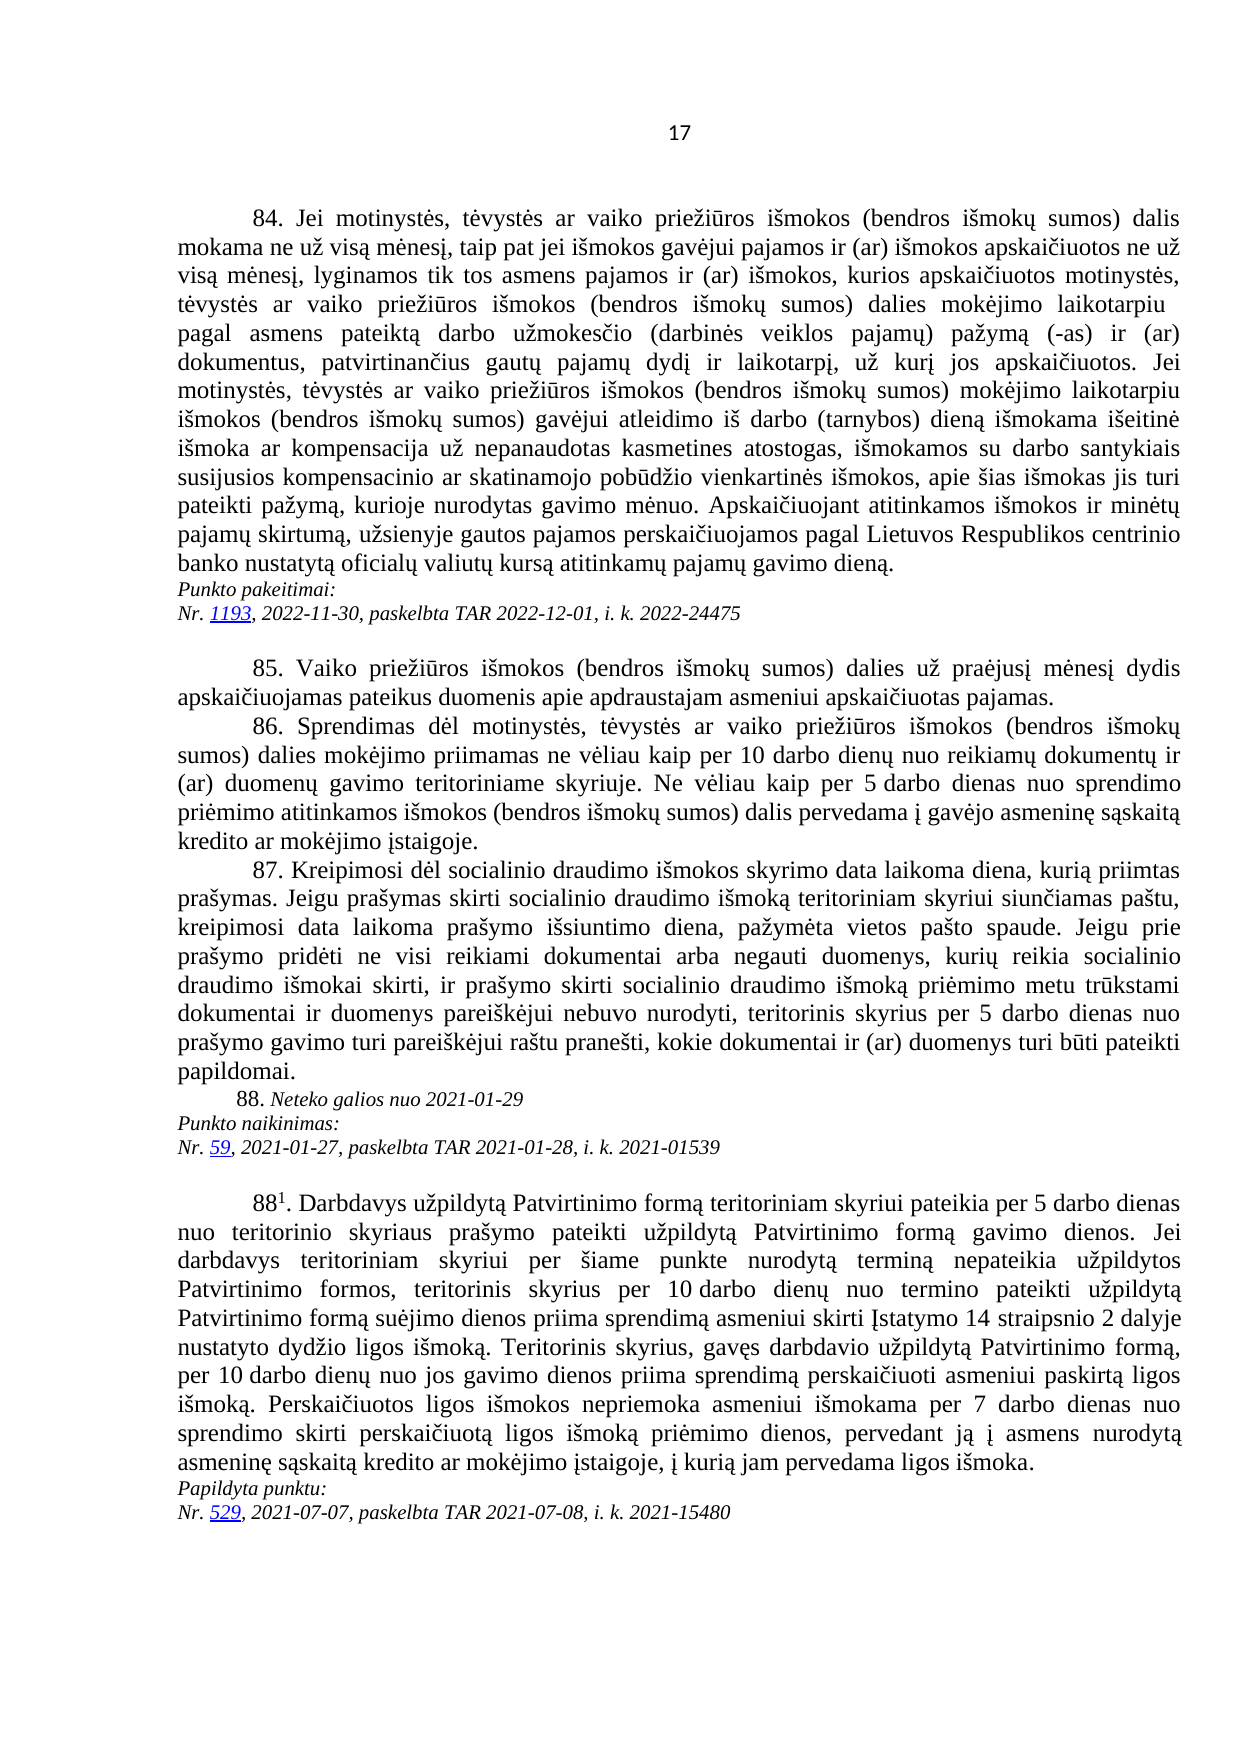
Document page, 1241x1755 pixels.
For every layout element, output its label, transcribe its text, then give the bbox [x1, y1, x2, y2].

text Punkto naikinimas: [177, 1111, 1181, 1135]
text Nr. 1193, 2022-11-30, paskelbta TAR 2022-12-01, i. k. 2022-24475 [177, 601, 1181, 625]
text Nr. 59, 2021-01-27, paskelbta TAR 2021-01-28, i. k. 2021-01539 [177, 1135, 1181, 1159]
text 86. Sprendimas dėl motinystės, tėvystės ar vaiko priežiūros išmokos (bendros išmokų sumos) dalies mokėjimo priimamas ne vėliau kaip per 10 darbo dienų nuo reikiamų dokumentų ir (ar) duomenų gavimo teritoriniame skyriuje. Ne vėliau kaip per 5 darbo dienas nuo sprendimo priėmimo atitinkamos išmokos (bendros išmokų sumos) dalis pervedama į gavėjo asmeninę sąskaitą kredito ar mokėjimo įstaigoje. [177, 711, 1181, 855]
text Nr. 529, 2021-07-07, paskelbta TAR 2021-07-08, i. k. 2021-15480 [177, 1499, 1181, 1524]
text 88. Neteko galios nuo 2021-01-29 [177, 1085, 1181, 1111]
text Punkto pakeitimai: [177, 577, 1181, 601]
text 84. Jei motinystės, tėvystės ar vaiko priežiūros išmokos (bendros išmokų sumos) dalis mokama ne už visą mėnesį, taip pat jei išmokos gavėjui pajamos ir (ar) išmokos apskaičiuotos ne už visą mėnesį, lyginamos tik tos asmens pajamos ir (ar) išmokos, kurios apskaičiuotos motinystės, tėvystės ar vaiko priežiūros išmokos (bendros išmokų sumos) dalies mokėjimo laikotarpiu pagal asmens pateiktą darbo užmokesčio (darbinės veiklos pajamų) pažymą (-as) ir (ar) dokumentus, patvirtinančius gautų pajamų dydį ir laikotarpį, už kurį jos apskaičiuotos. Jei motinystės, tėvystės ar vaiko priežiūros išmokos (bendros išmokų sumos) mokėjimo laikotarpiu išmokos (bendros išmokų sumos) gavėjui atleidimo iš darbo (tarnybos) dieną išmokama išeitinė išmoka ar kompensacija už nepanaudotas kasmetines atostogas, išmokamos su darbo santykiais susijusios kompensacinio ar skatinamojo pobūdžio vienkartinės išmokos, apie šias išmokas jis turi pateikti pažymą, kurioje nurodytas gavimo mėnuo. Apskaičiuojant atitinkamos išmokos ir minėtų pajamų skirtumą, užsienyje gautos pajamos perskaičiuojamos pagal Lietuvos Respublikos centrinio banko nustatytą oficialų valiutų kursą atitinkamų pajamų gavimo dieną. [177, 203, 1181, 577]
text 85. Vaiko priežiūros išmokos (bendros išmokų sumos) dalies už praėjusį mėnesį dydis apskaičiuojamas pateikus duomenis apie apdraustajam asmeniui apskaičiuotas pajamas. [177, 653, 1181, 711]
text 881. Darbdavys užpildytą Patvirtinimo formą teritoriniam skyriui pateikia per 5 darbo dienas nuo teritorinio skyriaus prašymo pateikti užpildytą Patvirtinimo formą gavimo dienos. Jei darbdavys teritoriniam skyriui per šiame punkte nurodytą terminą nepateikia užpildytos Patvirtinimo formos, teritorinis skyrius per 10 darbo dienų nuo termino pateikti užpildytą Patvirtinimo formą suėjimo dienos priima sprendimą asmeniui skirti Įstatymo 14 straipsnio 2 dalyje nustatyto dydžio ligos išmoką. Teritorinis skyrius, gavęs darbdavio užpildytą Patvirtinimo formą, per 10 darbo dienų nuo jos gavimo dienos priima sprendimą perskaičiuoti asmeniui paskirtą ligos išmoką. Perskaičiuotos ligos išmokos nepriemoka asmeniui išmokama per 7 darbo dienas nuo sprendimo skirti perskaičiuotą ligos išmoką priėmimo dienos, pervedant ją į asmens nurodytą asmeninę sąskaitą kredito ar mokėjimo įstaigoje, į kurią jam pervedama ligos išmoka. [177, 1188, 1181, 1476]
text 87. Kreipimosi dėl socialinio draudimo išmokos skyrimo data laikoma diena, kurią priimtas prašymas. Jeigu prašymas skirti socialinio draudimo išmoką teritoriniam skyriui siunčiamas paštu, kreipimosi data laikoma prašymo išsiuntimo diena, pažymėta vietos pašto spaude. Jeigu prie prašymo pridėti ne visi reikiami dokumentai arba negauti duomenys, kurių reikia socialinio draudimo išmokai skirti, ir prašymo skirti socialinio draudimo išmoką priėmimo metu trūkstami dokumentai ir duomenys pareiškėjui nebuvo nurodyti, teritorinis skyrius per 5 darbo dienas nuo prašymo gavimo turi pareiškėjui raštu pranešti, kokie dokumentai ir (ar) duomenys turi būti pateikti papildomai. [177, 855, 1181, 1085]
text Papildyta punktu: [177, 1476, 1181, 1499]
